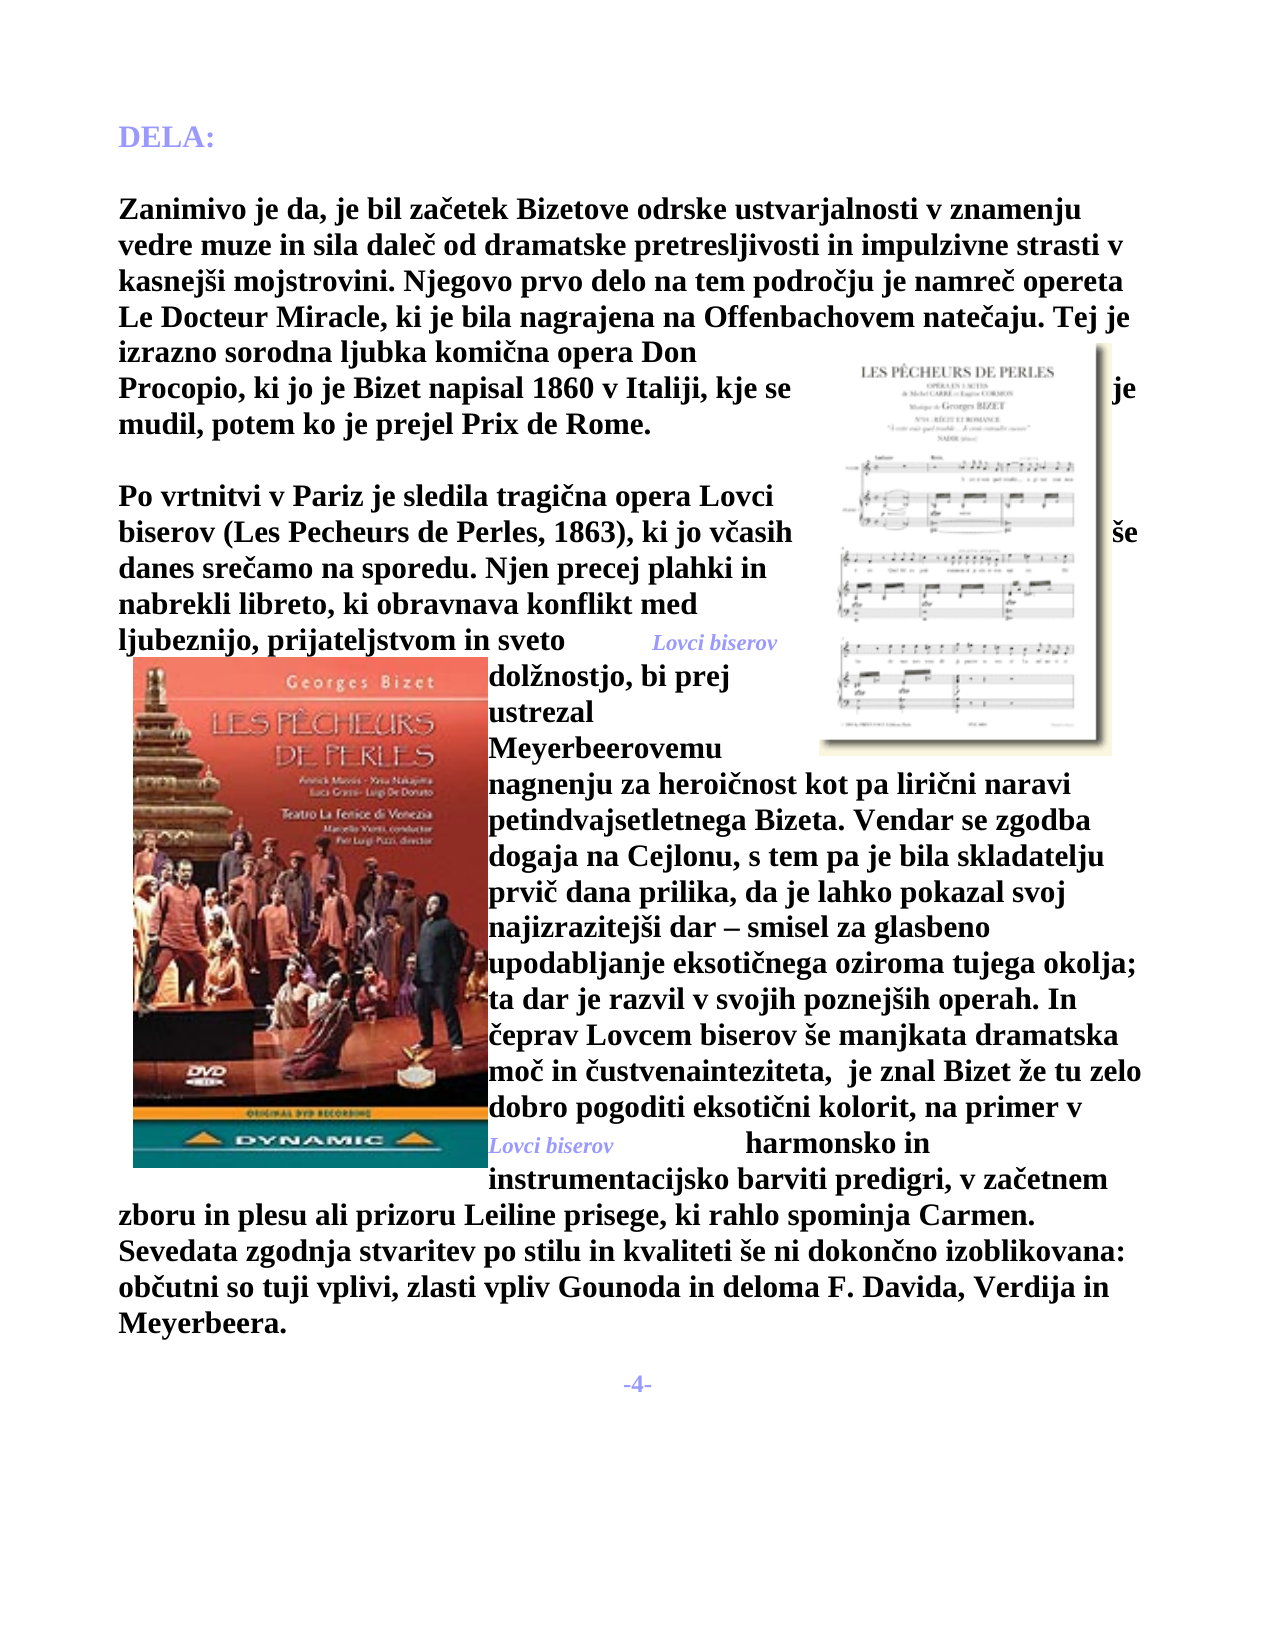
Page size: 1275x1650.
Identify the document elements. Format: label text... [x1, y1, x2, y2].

picture [133, 657, 488, 1168]
text Lovci biserov harmonsko in instrumentacijsko barviti predigri, v začetnem zboru in plesu ali prizoru Leiline prisege, ki rahlo spominja Carmen. Sevedata zgodnja stvaritev po stilu in kvaliteti še ni dokončno izoblikovana: občutni so tuji vplivi, zlasti vpliv Gounoda in deloma F. Davida, Verdija in Meyerbeera. [118, 1124, 1157, 1340]
text Po vrtnitvi v Pariz je sledila tragična opera Lovci biserov (Les Pecheurs de Perles, 1863), ki jo včasih še danes srečamo na sporedu. Njen precej plahki in nabrekli libreto, ki obravnava konflikt med ljubeznijo, prijateljstvom in sveto Lovci biserov [1112, 477, 1157, 657]
text upodabljanje eksotičnega oziroma tujega okolja; [488, 945, 1157, 981]
text -4- [118, 1369, 1157, 1397]
text ta dar je razvil v svojih poznejših operah. In čeprav Lovcem biserov še manjkata dramatska moč in čustvenainteziteta, je znal Bizet že tu zelo dobro pogoditi eksotični kolorit, na primer v [488, 981, 1157, 1124]
text Po vrtnitvi v Pariz je sledila tragična opera Lovci biserov (Les Pecheurs de Perles, 1863), ki jo včasih še danes srečamo na sporedu. Njen precej plahki in nabrekli libreto, ki obravnava konflikt med ljubeznijo, prijateljstvom in sveto Lovci biserov [118, 477, 819, 657]
text DELA: [118, 118, 1157, 154]
text Zanimivo je da, je bil začetek Bizetove odrske ustvarjalnosti v znamenju vedre muze in sila daleč od dramatske pretresljivosti in impulzivne strasti v kasnejši mojstrovini. Njegovo prvo delo na tem področju je namreč opereta Le Docteur Miracle, ki je bila nagrajena na Offenbachovem natečaju. Tej je izrazno sorodna ljubka komična opera Don Procopio, ki jo je Bizet napisal 1860 v Italiji, kje se je mudil, potem ko je prejel Prix de Rome. [118, 190, 1157, 442]
picture [819, 343, 1112, 756]
text dolžnostjo, bi prej ustrezal Meyerbeerovemu nagnenju za heroičnost kot pa lirični naravi petindvajsetletnega Bizeta. Vendar se zgodba dogaja na Cejlonu, s tem pa je bila skladatelju prvič dana prilika, da je lahko pokazal svoj najizrazitejši dar – smisel za glasbeno [488, 657, 1157, 945]
